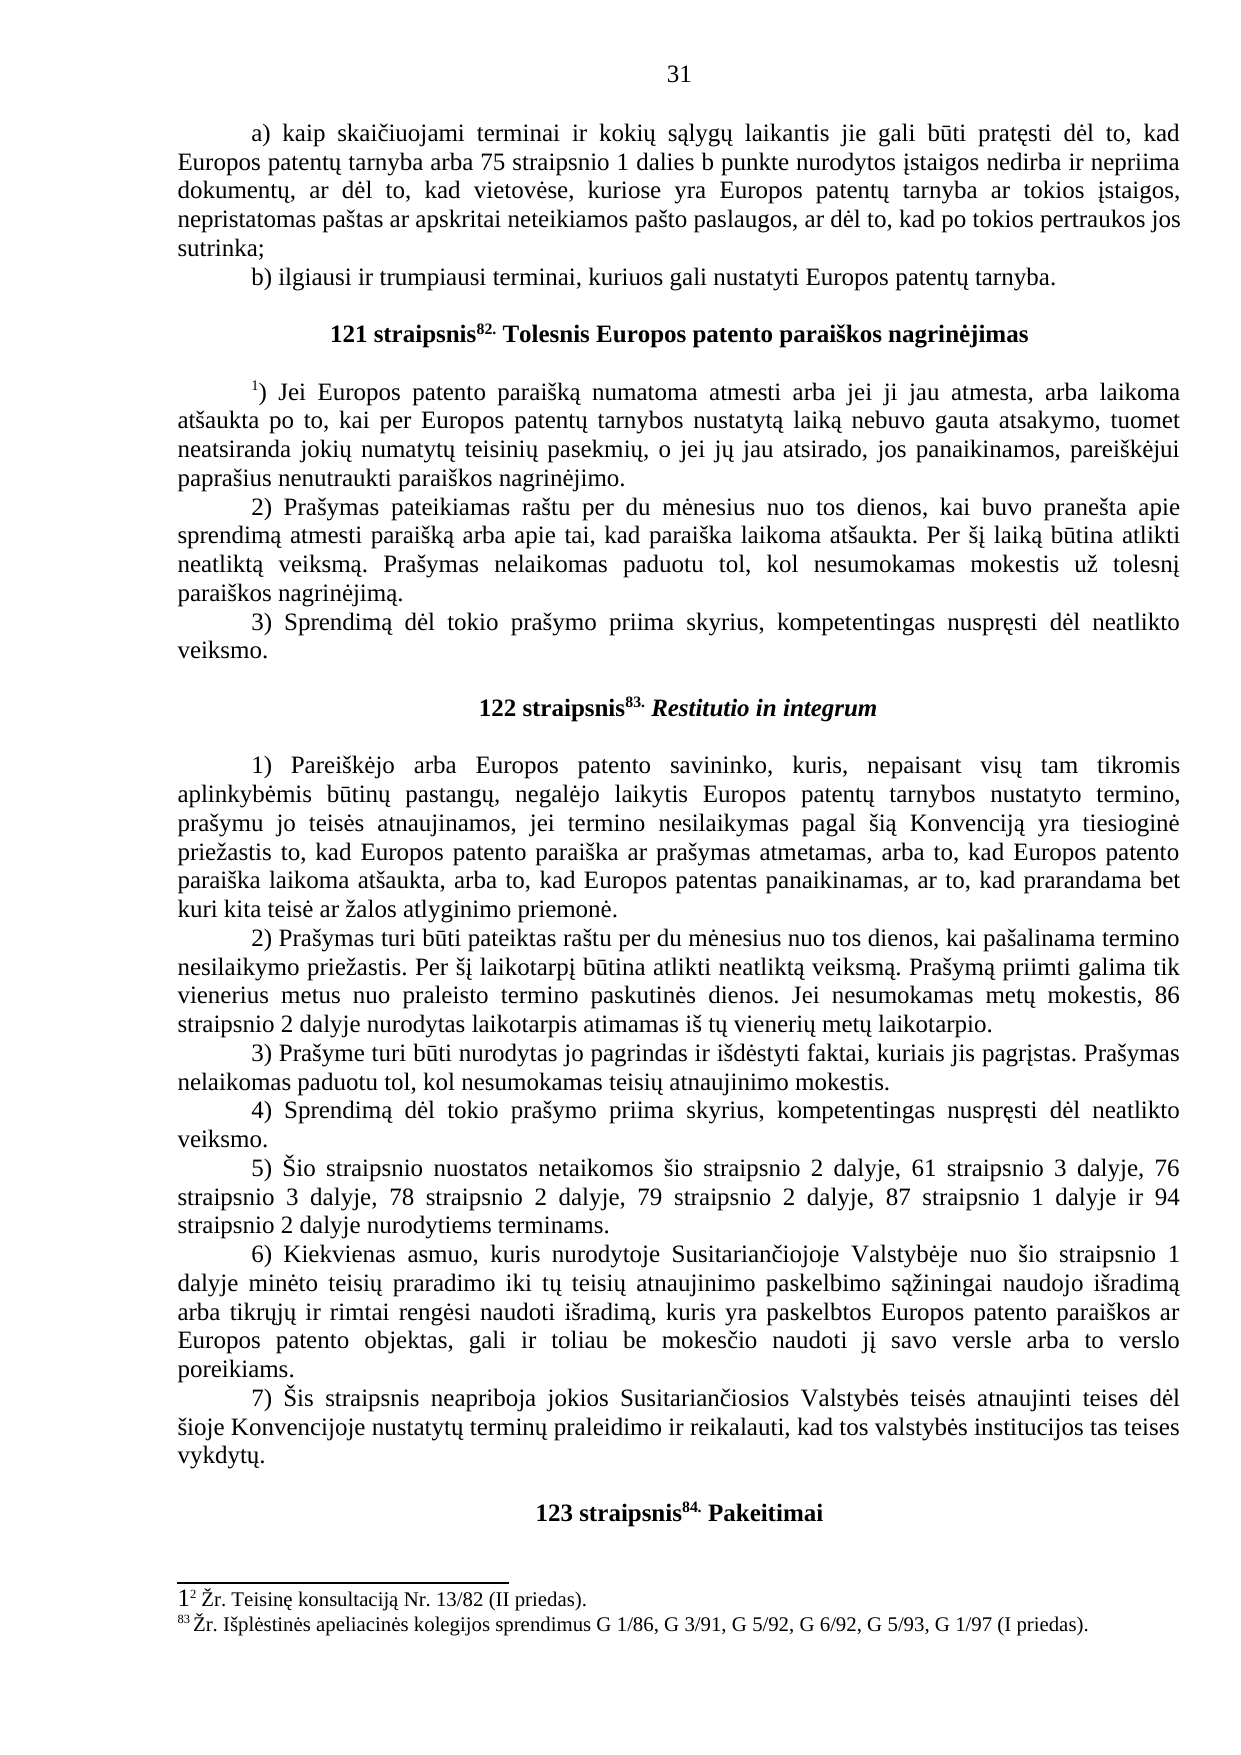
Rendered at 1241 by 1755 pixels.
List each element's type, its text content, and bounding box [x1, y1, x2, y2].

text 7) Šis straipsnis neapriboja jokios Susitariančiosios Valstybės teisės atnaujinti teises dėl šioje Konvencijoje nustatytų terminų praleidimo ir reikalauti, kad tos valstybės institucijos tas teises vykdytų. [177, 1383, 1181, 1469]
text b) ilgiausi ir trumpiausi terminai, kuriuos gali nustatyti Europos patentų tarnyba. [177, 262, 1181, 291]
text 3) Sprendimą dėl tokio prašymo priima skyrius, kompetentingas nuspręsti dėl neatlikto veiksmo. [177, 607, 1181, 664]
text 3) Prašyme turi būti nurodytas jo pagrindas ir išdėstyti faktai, kuriais jis pagrįstas. Prašymas nelaikomas paduotu tol, kol nesumokamas teisių atnaujinimo mokestis. [177, 1038, 1181, 1096]
text 122 straipsnis83. Restitutio in integrum [177, 693, 1181, 722]
text 6) Kiekvienas asmuo, kuris nurodytoje Susitariančiojoje Valstybėje nuo šio straipsnio 1 dalyje minėto teisių praradimo iki tų teisių atnaujinimo paskelbimo sąžiningai naudojo išradimą arba tikrųjų ir rimtai rengėsi naudoti išradimą, kuris yra paskelbtos Europos patento paraiškos ar Europos patento objektas, gali ir toliau be mokesčio naudoti jį savo versle arba to verslo poreikiams. [177, 1239, 1181, 1383]
text 2) Prašymas turi būti pateiktas raštu per du mėnesius nuo tos dienos, kai pašalinama termino nesilaikymo priežastis. Per šį laikotarpį būtina atlikti neatliktą veiksmą. Prašymą priimti galima tik vienerius metus nuo praleisto termino paskutinės dienos. Jei nesumokamas metų mokestis, 86 straipsnio 2 dalyje nurodytas laikotarpis atimamas iš tų vienerių metų laikotarpio. [177, 923, 1181, 1038]
text 121 straipsnis82. Tolesnis Europos patento paraiškos nagrinėjimas [177, 319, 1181, 348]
text 2 Žr. Teisinę konsultaciją Nr. 13/82 (II priedas). [177, 1583, 1181, 1612]
text 83 Žr. Išplėstinės apeliacinės kolegijos sprendimus G 1/86, G 3/91, G 5/92, G 6/92, G 5/93, G 1/97 (I priedas). [177, 1612, 1181, 1636]
text 4) Sprendimą dėl tokio prašymo priima skyrius, kompetentingas nuspręsti dėl neatlikto veiksmo. [177, 1096, 1181, 1153]
text 1) Pareiškėjo arba Europos patento savininko, kuris, nepaisant visų tam tikromis aplinkybėmis būtinų pastangų, negalėjo laikytis Europos patentų tarnybos nustatyto termino, prašymu jo teisės atnaujinamos, jei termino nesilaikymas pagal šią Konvenciją yra tiesioginė priežastis to, kad Europos patento paraiška ar prašymas atmetamas, arba to, kad Europos patento paraiška laikoma atšaukta, arba to, kad Europos patentas panaikinamas, ar to, kad prarandama bet kuri kita teisė ar žalos atlyginimo priemonė. [177, 751, 1181, 923]
text 123 straipsnis84. Pakeitimai [177, 1498, 1181, 1527]
text 2) Prašymas pateikiamas raštu per du mėnesius nuo tos dienos, kai buvo pranešta apie sprendimą atmesti paraišką arba apie tai, kad paraiška laikoma atšaukta. Per šį laiką būtina atlikti neatliktą veiksmą. Prašymas nelaikomas paduotu tol, kol nesumokamas mokestis už tolesnį paraiškos nagrinėjimą. [177, 492, 1181, 607]
text ) Jei Europos patento paraišką numatoma atmesti arba jei ji jau atmesta, arba laikoma atšaukta po to, kai per Europos patentų tarnybos nustatytą laiką nebuvo gauta atsakymo, tuomet neatsiranda jokių numatytų teisinių pasekmių, o jei jų jau atsirado, jos panaikinamos, pareiškėjui paprašius nenutraukti paraiškos nagrinėjimo. [177, 377, 1181, 492]
text 5) Šio straipsnio nuostatos netaikomos šio straipsnio 2 dalyje, 61 straipsnio 3 dalyje, 76 straipsnio 3 dalyje, 78 straipsnio 2 dalyje, 79 straipsnio 2 dalyje, 87 straipsnio 1 dalyje ir 94 straipsnio 2 dalyje nurodytiems terminams. [177, 1153, 1181, 1239]
text a) kaip skaičiuojami terminai ir kokių sąlygų laikantis jie gali būti pratęsti dėl to, kad Europos patentų tarnyba arba 75 straipsnio 1 dalies b punkte nurodytos įstaigos nedirba ir nepriima dokumentų, ar dėl to, kad vietovėse, kuriose yra Europos patentų tarnyba ar tokios įstaigos, nepristatomas paštas ar apskritai neteikiamos pašto paslaugos, ar dėl to, kad po tokios pertraukos jos sutrinka; [177, 118, 1181, 262]
